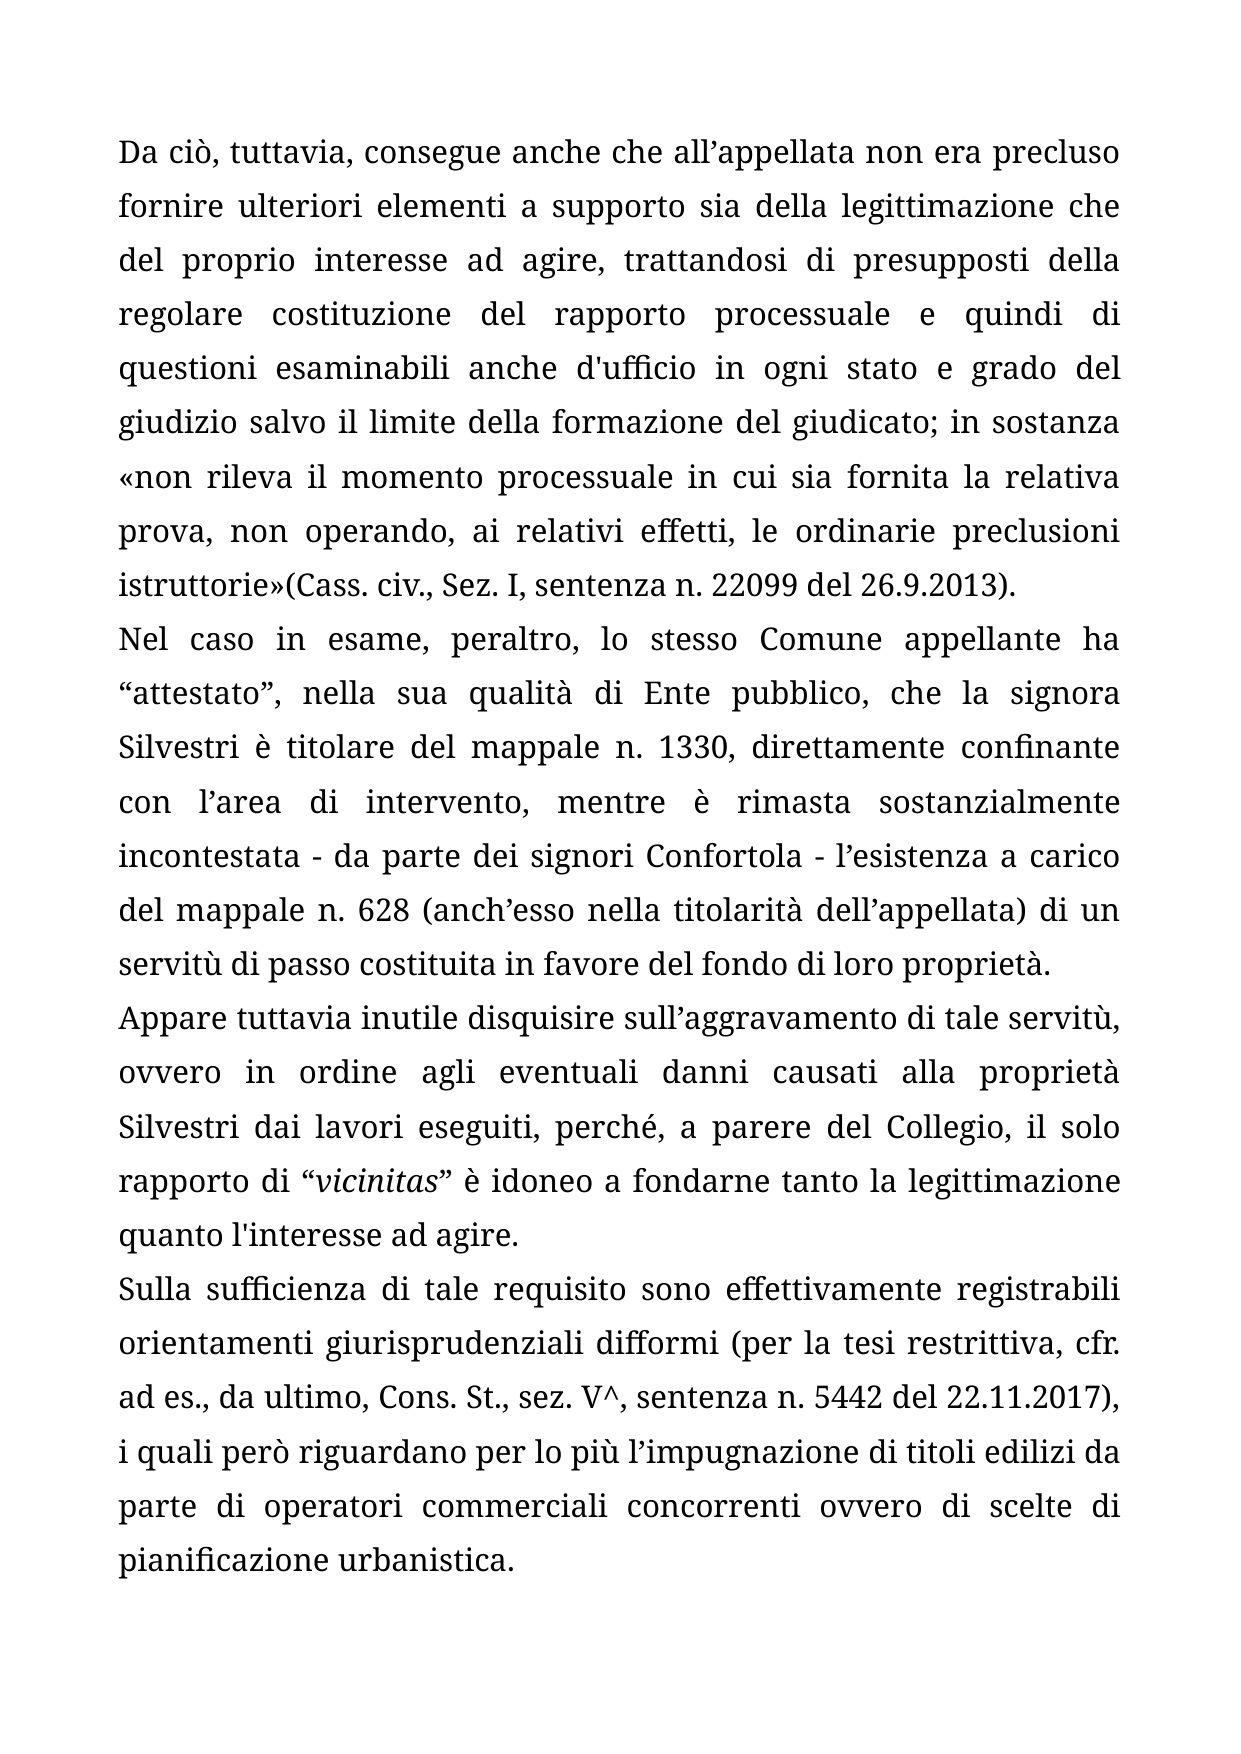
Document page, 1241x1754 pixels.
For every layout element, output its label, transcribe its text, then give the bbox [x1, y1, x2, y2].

text Da ciò, tuttavia, consegue anche che all’appellata non era precluso fornire ulteriori elementi a supporto sia della legittimazione che del proprio interesse ad agire, trattandosi di presupposti della regolare costituzione del rapporto processuale e quindi di questioni esaminabili anche d'ufficio in ogni stato e grado del giudizio salvo il limite della formazione del giudicato; in sostanza «non rileva il momento processuale in cui sia fornita la relativa prova, non operando, ai relativi effetti, le ordinarie preclusioni istruttorie»(Cass. civ., Sez. I, sentenza n. 22099 del 26.9.2013). [118, 118, 1122, 606]
text Appare tuttavia inutile disquisire sull’aggravamento di tale servitù, ovvero in ordine agli eventuali danni causati alla proprietà Silvestri dai lavori eseguiti, perché, a parere del Collegio, il solo rapporto di “vicinitas” è idoneo a fondarne tanto la legittimazione quanto l'interesse ad agire. [118, 985, 1122, 1256]
text Nel caso in esame, peraltro, lo stesso Comune appellante ha “attestato”, nella sua qualità di Ente pubblico, che la signora Silvestri è titolare del mappale n. 1330, direttamente confinante con l’area di intervento, mentre è rimasta sostanzialmente incontestata - da parte dei signori Confortola - l’esistenza a carico del mappale n. 628 (anch’esso nella titolarità dell’appellata) di un servitù di passo costituita in favore del fondo di loro proprietà. [118, 606, 1122, 985]
text Sulla sufficienza di tale requisito sono effettivamente registrabili orientamenti giurisprudenziali difformi (per la tesi restrittiva, cfr. ad es., da ultimo, Cons. St., sez. V^, sentenza n. 5442 del 22.11.2017), i quali però riguardano per lo più l’impugnazione di titoli edilizi da parte di operatori commerciali concorrenti ovvero di scelte di pianificazione urbanistica. [118, 1256, 1122, 1581]
